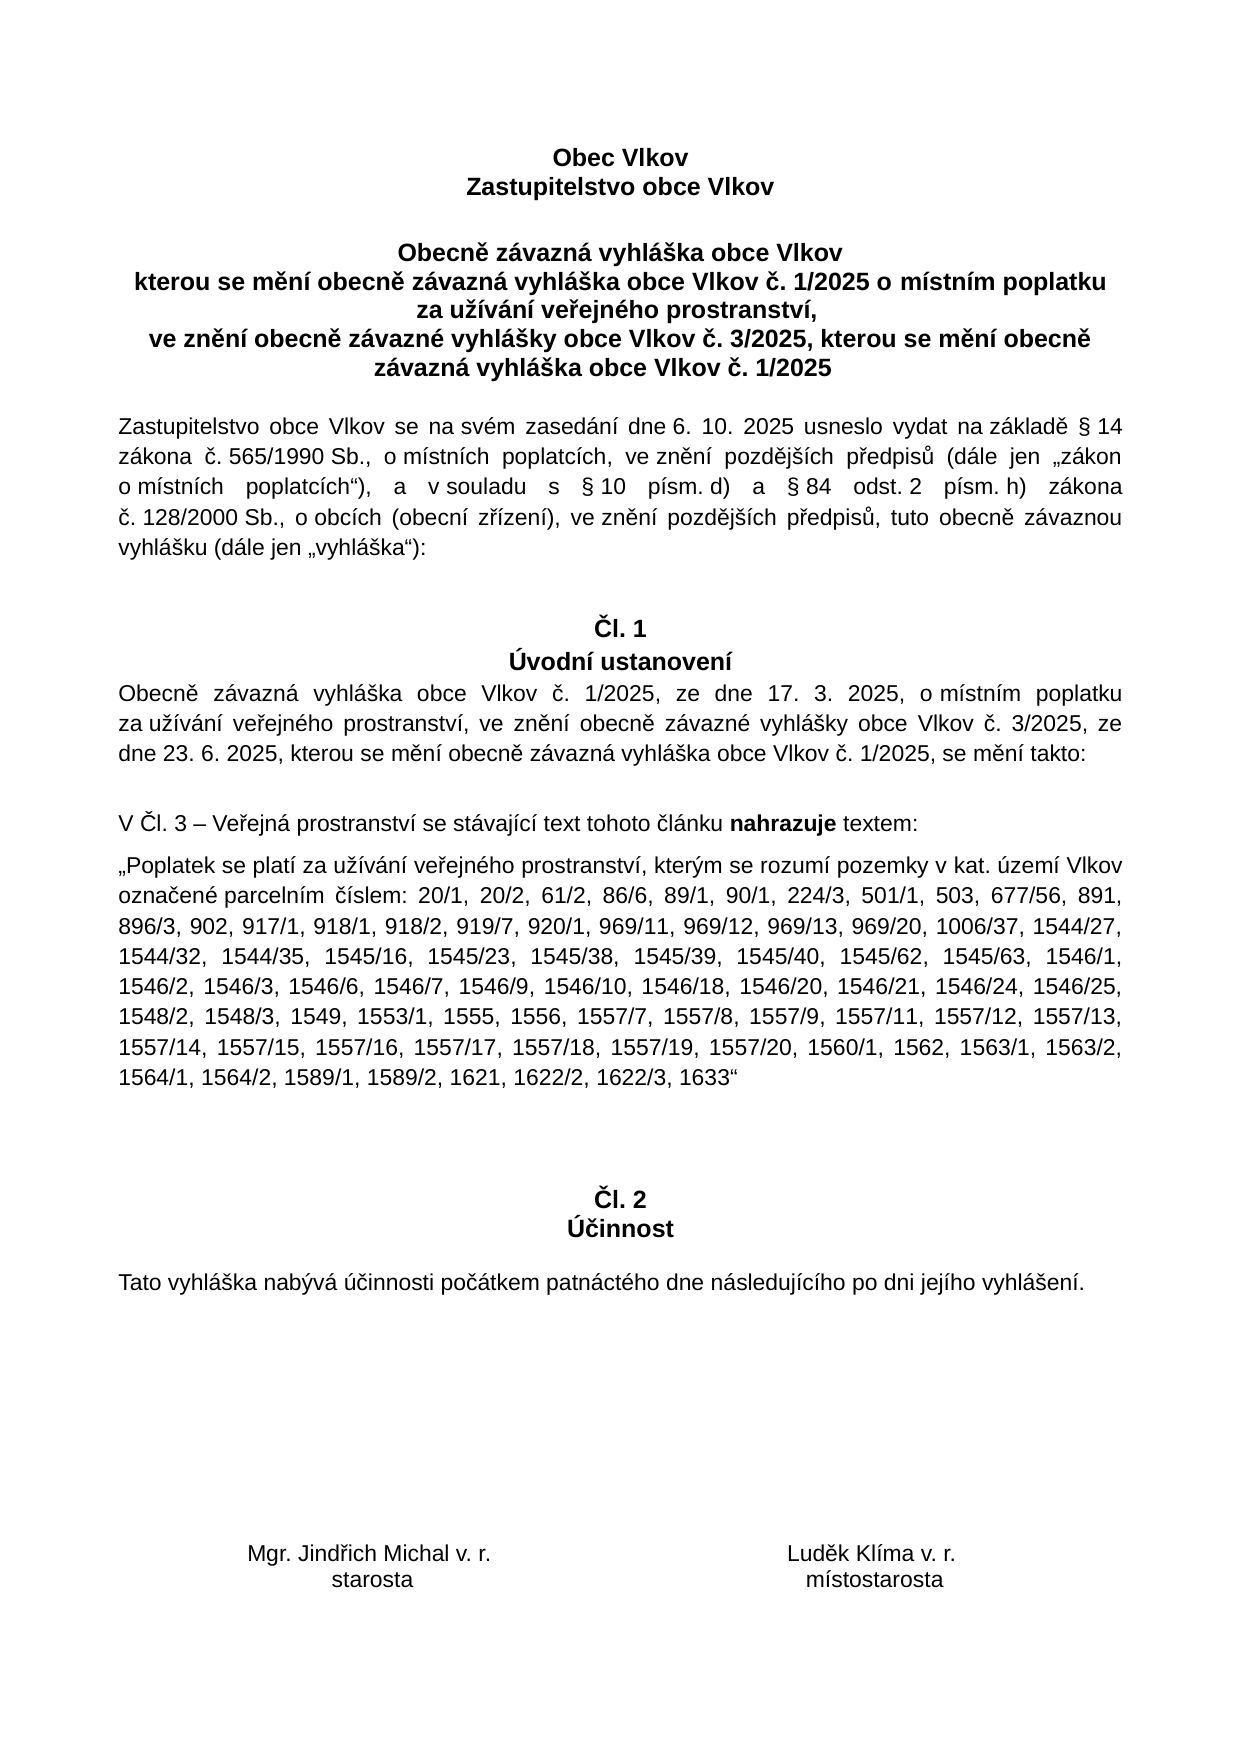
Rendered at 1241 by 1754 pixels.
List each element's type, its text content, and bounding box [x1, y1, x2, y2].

text Tato vyhláška nabývá účinnosti počátkem patnáctého dne následujícího po dni jejího vyhlášení. [118, 1269, 1122, 1296]
table_header Luděk Klíma v. r. místostarosta [620, 1480, 1122, 1598]
subtitle Účinnost [118, 1214, 1122, 1243]
subtitle Obecně závazná vyhláška obce Vlkov kterou se mění obecně závazná vyhláška obce Vlkov č. 1/2025 o místním poplatku za užívání veřejného prostranství, ve znění obecně závazné vyhlášky obce Vlkov č. 3/2025, kterou se mění obecně závazná vyhláška obce Vlkov č. 1/2025 [118, 238, 1122, 382]
text Obecně závazná vyhláška obce Vlkov č. 1/2025, ze dne 17. 3. 2025, o místním poplatku za užívání veřejného prostranství, ve znění obecně závazné vyhlášky obce Vlkov č. 3/2025, ze dne 23. 6. 2025, kterou se mění obecně závazná vyhláška obce Vlkov č. 1/2025, se mění takto: [118, 680, 1122, 767]
table_header Mgr. Jindřich Michal v. r. starosta [118, 1480, 620, 1598]
text Obec Vlkov Zastupitelstvo obce Vlkov [118, 143, 1122, 201]
subtitle Čl. 1 Úvodní ustanovení [118, 614, 1122, 676]
subtitle Čl. 2 [118, 1185, 1122, 1214]
text V Čl. 3 – Veřejná prostranství se stávající text tohoto článku nahrazuje textem: [118, 809, 1122, 836]
text „Poplatek se platí za užívání veřejného prostranství, kterým se rozumí pozemky v kat. území Vlkov označené parcelním číslem: 20/1, 20/2, 61/2, 86/6, 89/1, 90/1, 224/3, 501/1, 503, 677/56, 891, 896/3, 902, 917/1, 918/1, 918/2, 919/7, 920/1, 969/11, 969/12, 969/13, 969/20, 1006/37, 1544/27, 1544/32, 1544/35, 1545/16, 1545/23, 1545/38, 1545/39, 1545/40, 1545/62, 1545/63, 1546/1, 1546/2, 1546/3, 1546/6, 1546/7, 1546/9, 1546/10, 1546/18, 1546/20, 1546/21, 1546/24, 1546/25, 1548/2, 1548/3, 1549, 1553/1, 1555, 1556, 1557/7, 1557/8, 1557/9, 1557/11, 1557/12, 1557/13, 1557/14, 1557/15, 1557/16, 1557/17, 1557/18, 1557/19, 1557/20, 1560/1, 1562, 1563/1, 1563/2, 1564/1, 1564/2, 1589/1, 1589/2, 1621, 1622/2, 1622/3, 1633“ [118, 852, 1122, 1090]
text Zastupitelstvo obce Vlkov se na svém zasedání dne 6. 10. 2025 usneslo vydat na základě § 14 zákona č. 565/1990 Sb., o místních poplatcích, ve znění pozdějších předpisů (dále jen „zákon o místních poplatcích“), a v souladu s § 10 písm. d) a § 84 odst. 2 písm. h) zákona č. 128/2000 Sb., o obcích (obecní zřízení), ve znění pozdějších předpisů, tuto obecně závaznou vyhlášku (dále jen „vyhláška“): [118, 413, 1122, 560]
